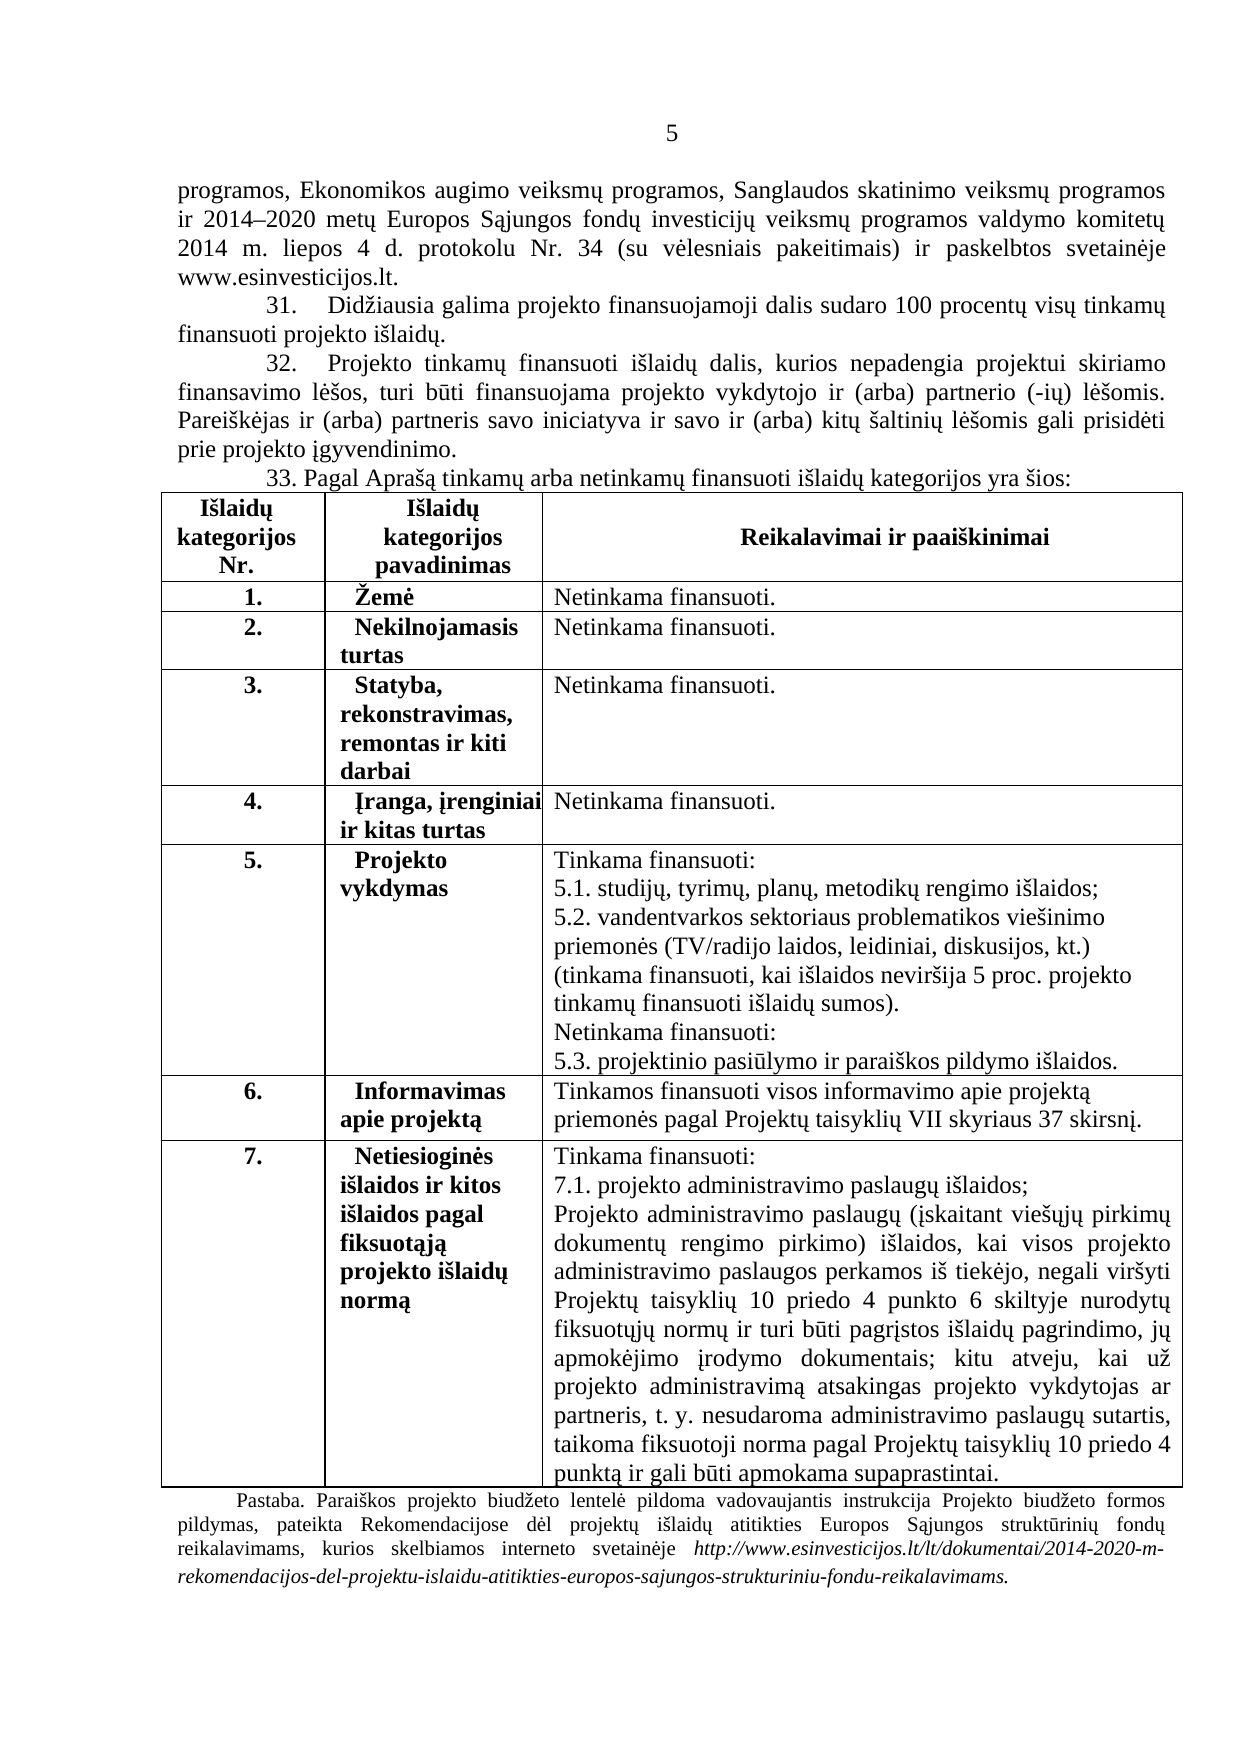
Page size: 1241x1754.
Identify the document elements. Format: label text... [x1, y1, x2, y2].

table_cell Netinkama finansuoti. [543, 786, 1182, 844]
table_header Reikalavimai ir paaiškinimai [543, 493, 1182, 581]
table_cell Žemė [326, 582, 542, 611]
table_cell Netinkama finansuoti. [543, 582, 1182, 611]
text 33. Pagal Aprašą tinkamų arba netinkamų finansuoti išlaidų kategorijos yra šios: [177, 463, 1166, 492]
table_cell 2. [162, 612, 324, 669]
table_cell 1. [162, 582, 324, 611]
table_cell Tinkamos finansuoti visos informavimo apie projektą priemonės pagal Projektų taisyklių VII skyriaus 37 skirsnį. [543, 1076, 1182, 1140]
table_cell Tinkama finansuoti: 5.1. studijų, tyrimų, planų, metodikų rengimo išlaidos; 5.2. vandentvarkos sektoriaus problematikos viešinimo priemonės (TV/radijo laidos, leidiniai, diskusijos, kt.) (tinkama finansuoti, kai išlaidos neviršija 5 proc. projekto tinkamų finansuoti išlaidų sumos). Netinkama finansuoti: 5.3. projektinio pasiūlymo ir paraiškos pildymo išlaidos. [543, 845, 1182, 1075]
table_header Išlaidų kategorijos pavadinimas [326, 493, 542, 581]
text 31. Didžiausia galima projekto finansuojamoji dalis sudaro 100 procentų visų tinkamų finansuoti projekto išlaidų. [177, 291, 1166, 348]
table_cell Netinkama finansuoti. [543, 670, 1182, 785]
table_cell Įranga, įrenginiai ir kitas turtas [326, 786, 542, 844]
table_cell 7. [162, 1141, 324, 1486]
table_cell Tinkama finansuoti: 7.1. projekto administravimo paslaugų išlaidos; Projekto administravimo paslaugų (įskaitant viešųjų pirkimų dokumentų rengimo pirkimo) išlaidos, kai visos projekto administravimo paslaugos perkamos iš tiekėjo, negali viršyti Projektų taisyklių 10 priedo 4 punkto 6 skiltyje nurodytų fiksuotųjų normų ir turi būti pagrįstos išlaidų pagrindimo, jų apmokėjimo įrodymo dokumentais; kitu atveju, kai už projekto administravimą atsakingas projekto vykdytojas ar partneris, t. y. nesudaroma administravimo paslaugų sutartis, taikoma fiksuotoji norma pagal Projektų taisyklių 10 priedo 4 punktą ir gali būti apmokama supaprastintai. [543, 1141, 1182, 1486]
text programos, Ekonomikos augimo veiksmų programos, Sanglaudos skatinimo veiksmų programos ir 2014–2020 metų Europos Sąjungos fondų investicijų veiksmų programos valdymo komitetų 2014 m. liepos 4 d. protokolu Nr. 34 (su vėlesniais pakeitimais) ir paskelbtos svetainėje www.esinvesticijos.lt. [177, 176, 1166, 291]
table_cell 5. [162, 845, 324, 1075]
table_cell Nekilnojamasis turtas [326, 612, 542, 669]
text 32. Projekto tinkamų finansuoti išlaidų dalis, kurios nepadengia projektui skiriamo finansavimo lėšos, turi būti finansuojama projekto vykdytojo ir (arba) partnerio (-ių) lėšomis. Pareiškėjas ir (arba) partneris savo iniciatyva ir savo ir (arba) kitų šaltinių lėšomis gali prisidėti prie projekto įgyvendinimo. [177, 348, 1166, 463]
table_cell Netinkama finansuoti. [543, 612, 1182, 669]
table_cell Statyba, rekonstravimas, remontas ir kiti darbai [326, 670, 542, 785]
table_cell Netiesioginės išlaidos ir kitos išlaidos pagal fiksuotąją projekto išlaidų normą [326, 1141, 542, 1486]
table_cell 3. [162, 670, 324, 785]
table_cell Projekto vykdymas [326, 845, 542, 1075]
table_header Išlaidų kategorijos Nr. [162, 493, 324, 581]
table_cell 6. [162, 1076, 324, 1140]
text Pastaba. Paraiškos projekto biudžeto lentelė pildoma vadovaujantis instrukcija Projekto biudžeto formos pildymas, pateikta Rekomendacijose dėl projektų išlaidų atitikties Europos Sąjungos struktūrinių fondų reikalavimams, kurios skelbiamos interneto svetainėje http://www.esinvesticijos.lt/lt/dokumentai/2014-2020-m-rekomendacijos-del-projektu-islaidu-atitikties-europos-sajungos-strukturiniu-fondu-reikalavimams. [177, 1488, 1166, 1588]
table_cell 4. [162, 786, 324, 844]
table_cell Informavimas apie projektą [326, 1076, 542, 1140]
